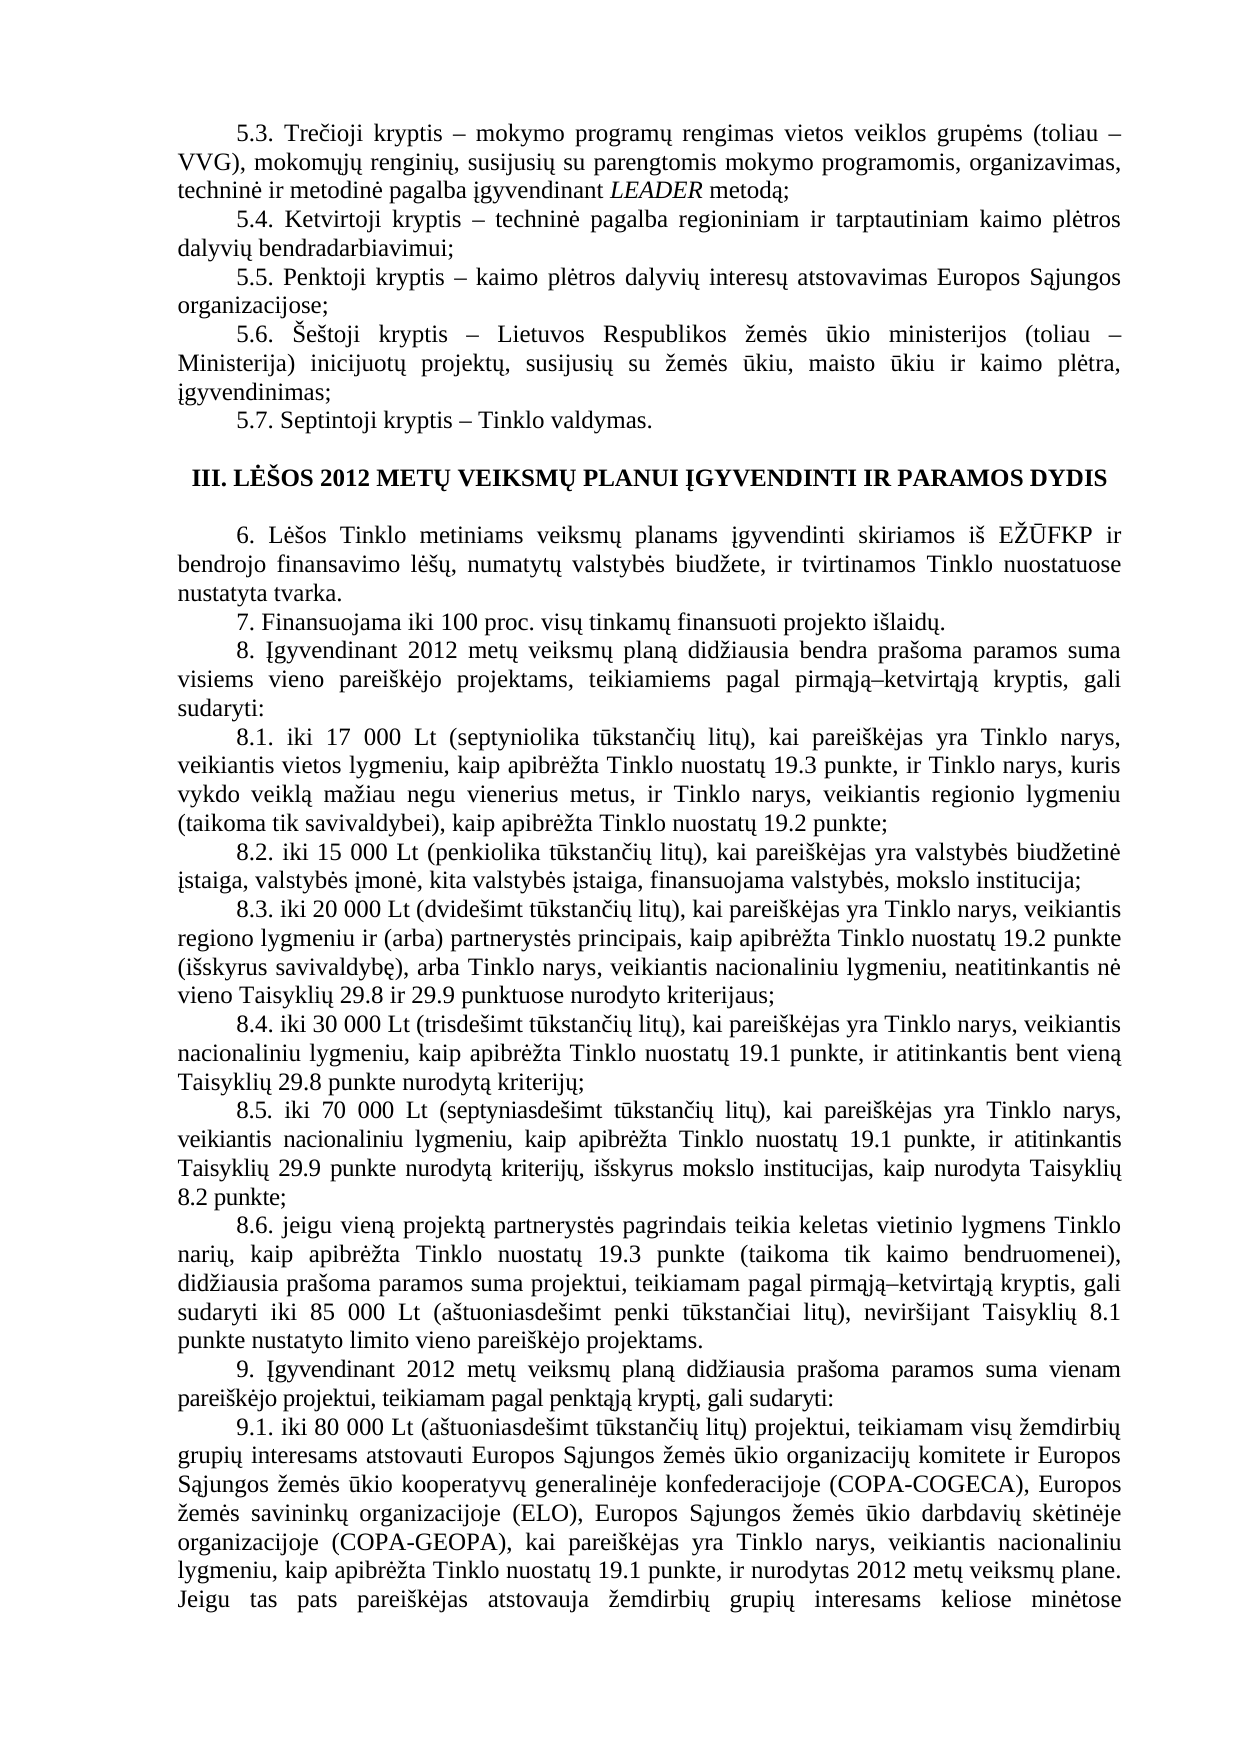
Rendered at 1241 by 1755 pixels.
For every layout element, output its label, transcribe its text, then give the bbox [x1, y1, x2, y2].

text 7. Finansuojama iki 100 proc. visų tinkamų finansuoti projekto išlaidų. [177, 607, 1122, 636]
text 8.3. iki 20 000 Lt (dvidešimt tūkstančių litų), kai pareiškėjas yra Tinklo narys, veikiantis regiono lygmeniu ir (arba) partnerystės principais, kaip apibrėžta Tinklo nuostatų 19.2 punkte (išskyrus savivaldybę), arba Tinklo narys, veikiantis nacionaliniu lygmeniu, neatitinkantis nė vieno Taisyklių 29.8 ir 29.9 punktuose nurodyto kriterijaus; [177, 894, 1122, 1009]
text 9.1. iki 80 000 Lt (aštuoniasdešimt tūkstančių litų) projektui, teikiamam visų žemdirbių grupių interesams atstovauti Europos Sąjungos žemės ūkio organizacijų komitete ir Europos Sąjungos žemės ūkio kooperatyvų generalinėje konfederacijoje (COPA-COGECA), Europos žemės savininkų organizacijoje (ELO), Europos Sąjungos žemės ūkio darbdavių skėtinėje organizacijoje (COPA-GEOPA), kai pareiškėjas yra Tinklo narys, veikiantis nacionaliniu lygmeniu, kaip apibrėžta Tinklo nuostatų 19.1 punkte, ir nurodytas 2012 metų veiksmų plane. Jeigu tas pats pareiškėjas atstovauja žemdirbių grupių interesams keliose minėtose [177, 1412, 1122, 1613]
text 8.4. iki 30 000 Lt (trisdešimt tūkstančių litų), kai pareiškėjas yra Tinklo narys, veikiantis nacionaliniu lygmeniu, kaip apibrėžta Tinklo nuostatų 19.1 punkte, ir atitinkantis bent vieną Taisyklių 29.8 punkte nurodytą kriterijų; [177, 1009, 1122, 1096]
text 8.1. iki 17 000 Lt (septyniolika tūkstančių litų), kai pareiškėjas yra Tinklo narys, veikiantis vietos lygmeniu, kaip apibrėžta Tinklo nuostatų 19.3 punkte, ir Tinklo narys, kuris vykdo veiklą mažiau negu vienerius metus, ir Tinklo narys, veikiantis regionio lygmeniu (taikoma tik savivaldybei), kaip apibrėžta Tinklo nuostatų 19.2 punkte; [177, 722, 1122, 837]
text 5.6. Šeštoji kryptis – Lietuvos Respublikos žemės ūkio ministerijos (toliau – Ministerija) inicijuotų projektų, susijusių su žemės ūkiu, maisto ūkiu ir kaimo plėtra, įgyvendinimas; [177, 319, 1122, 406]
text 5.3. Trečioji kryptis – mokymo programų rengimas vietos veiklos grupėms (toliau – VVG), mokomųjų renginių, susijusių su parengtomis mokymo programomis, organizavimas, techninė ir metodinė pagalba įgyvendinant LEADER metodą; [177, 118, 1122, 204]
text 9. Įgyvendinant 2012 metų veiksmų planą didžiausia prašoma paramos suma vienam pareiškėjo projektui, teikiamam pagal penktąją kryptį, gali sudaryti: [177, 1354, 1122, 1412]
text 5.7. Septintoji kryptis – Tinklo valdymas. [177, 406, 1122, 434]
text 8. Įgyvendinant 2012 metų veiksmų planą didžiausia bendra prašoma paramos suma visiems vieno pareiškėjo projektams, teikiamiems pagal pirmąją–ketvirtąją kryptis, gali sudaryti: [177, 636, 1122, 722]
text 6. Lėšos Tinklo metiniams veiksmų planams įgyvendinti skiriamos iš EŽŪFKP ir bendrojo finansavimo lėšų, numatytų valstybės biudžete, ir tvirtinamos Tinklo nuostatuose nustatyta tvarka. [177, 521, 1122, 607]
text 8.6. jeigu vieną projektą partnerystės pagrindais teikia keletas vietinio lygmens Tinklo narių, kaip apibrėžta Tinklo nuostatų 19.3 punkte (taikoma tik kaimo bendruomenei), didžiausia prašoma paramos suma projektui, teikiamam pagal pirmąją–ketvirtąją kryptis, gali sudaryti iki 85 000 Lt (aštuoniasdešimt penki tūkstančiai litų), neviršijant Taisyklių 8.1 punkte nustatyto limito vieno pareiškėjo projektams. [177, 1211, 1122, 1354]
text 5.4. Ketvirtoji kryptis – techninė pagalba regioniniam ir tarptautiniam kaimo plėtros dalyvių bendradarbiavimui; [177, 204, 1122, 262]
text III. LĖŠOS 2012 METŲ VEIKSMŲ PLANUI ĮGYVENDINTI IR PARAMOS DYDIS [177, 463, 1122, 492]
text 8.2. iki 15 000 Lt (penkiolika tūkstančių litų), kai pareiškėjas yra valstybės biudžetinė įstaiga, valstybės įmonė, kita valstybės įstaiga, finansuojama valstybės, mokslo institucija; [177, 837, 1122, 894]
text 5.5. Penktoji kryptis – kaimo plėtros dalyvių interesų atstovavimas Europos Sąjungos organizacijose; [177, 262, 1122, 319]
text 8.5. iki 70 000 Lt (septyniasdešimt tūkstančių litų), kai pareiškėjas yra Tinklo narys, veikiantis nacionaliniu lygmeniu, kaip apibrėžta Tinklo nuostatų 19.1 punkte, ir atitinkantis Taisyklių 29.9 punkte nurodytą kriterijų, išskyrus mokslo institucijas, kaip nurodyta Taisyklių 8.2 punkte; [177, 1096, 1122, 1211]
